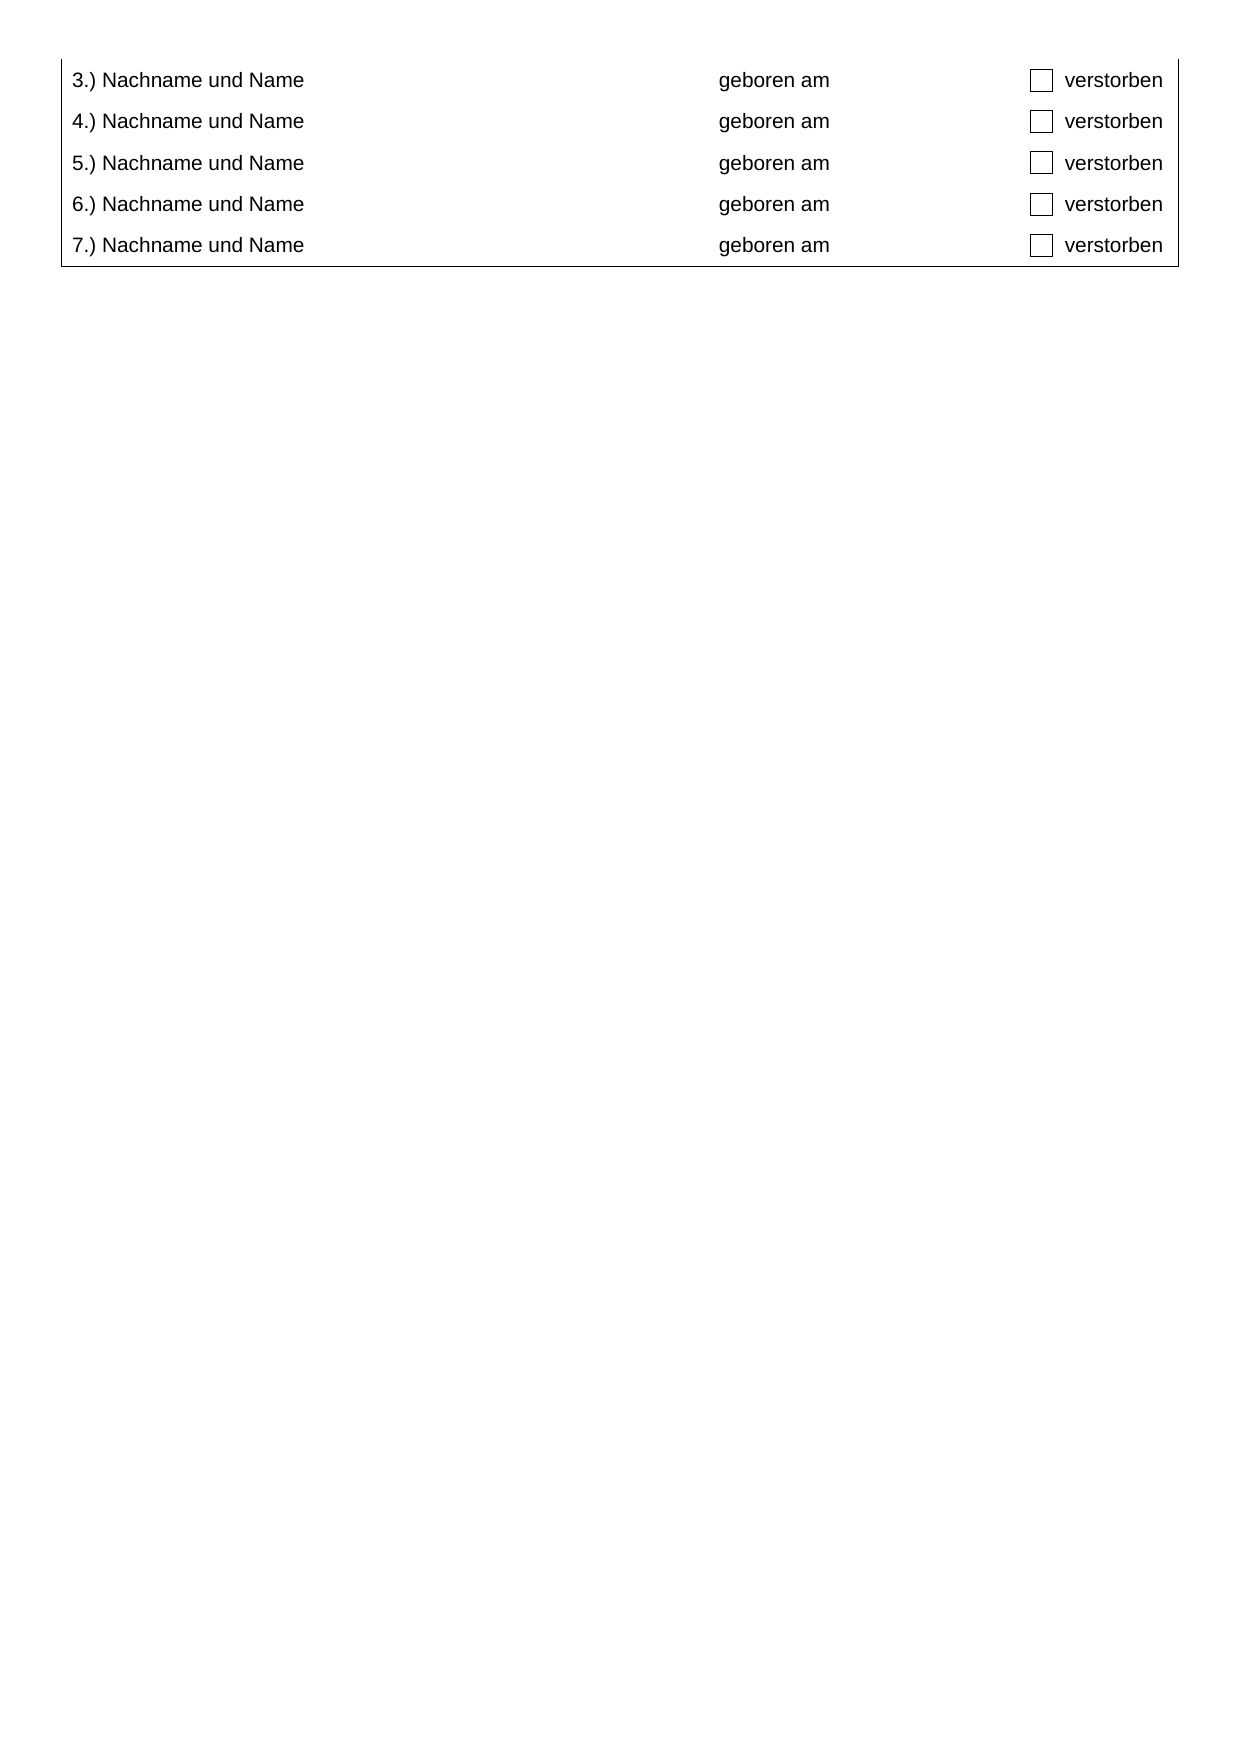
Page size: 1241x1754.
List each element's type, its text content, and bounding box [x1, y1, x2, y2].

table_cell [857, 59, 1017, 100]
table_cell geboren am [707, 59, 857, 100]
table_cell verstorben [1018, 183, 1178, 224]
table_cell verstorben [1018, 225, 1178, 266]
table_cell [323, 100, 707, 142]
table_cell 6.) Nachname und Name [62, 183, 323, 224]
table_cell [857, 183, 1017, 224]
table_cell 4.) Nachname und Name [62, 100, 323, 142]
table_cell [323, 225, 707, 266]
table_cell 3.) Nachname und Name [62, 59, 323, 100]
table_cell 7.) Nachname und Name [62, 225, 323, 266]
table_cell geboren am [707, 142, 857, 183]
table_cell verstorben [1018, 142, 1178, 183]
table_cell geboren am [707, 225, 857, 266]
table_cell 5.) Nachname und Name [62, 142, 323, 183]
table_cell [857, 100, 1017, 142]
table_cell [857, 142, 1017, 183]
table_cell [323, 59, 707, 100]
table_cell verstorben [1018, 59, 1178, 100]
table_cell [857, 225, 1017, 266]
table_cell geboren am [707, 100, 857, 142]
table_cell geboren am [707, 183, 857, 224]
table_cell verstorben [1018, 100, 1178, 142]
table_cell [323, 142, 707, 183]
table_cell [323, 183, 707, 224]
